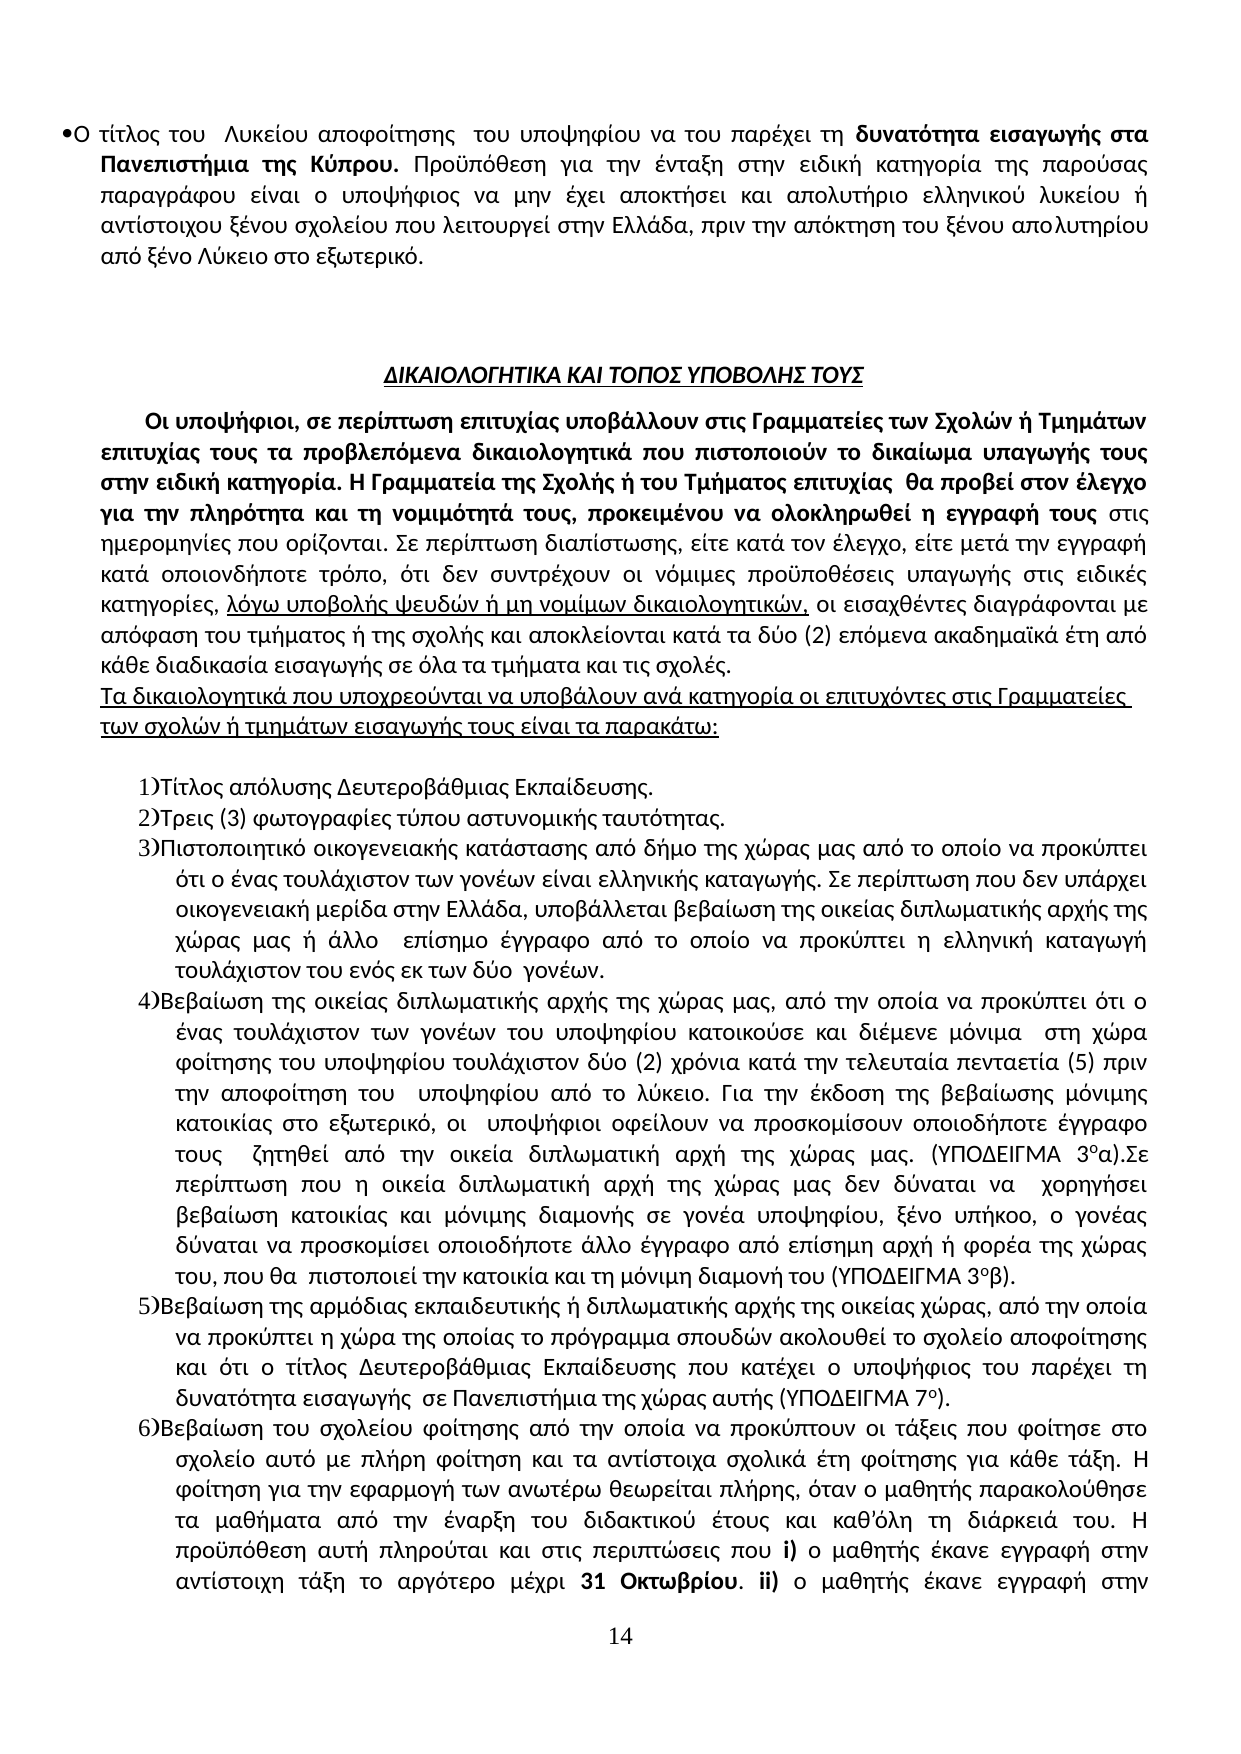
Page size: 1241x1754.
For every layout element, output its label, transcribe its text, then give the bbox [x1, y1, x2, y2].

list Βεβαίωση της αρμόδιας εκπαιδευτικής ή διπλωματικής αρχής της οικείας χώρας, από την οποία να προκύπτει η χώρα της οποίας το πρόγραμμα σπουδών ακολουθεί το σχολείο αποφοίτησης και ότι ο τίτλος Δευτεροβάθμιας Εκπαίδευσης που κατέχει ο υποψήφιος του παρέχει τη δυνατότητα εισαγωγής σε Πανεπιστήμια της χώρας αυτής (ΥΠΟΔΕΙΓΜΑ 7ο). [138, 1290, 1149, 1412]
list Ο τίτλος του Λυκείου αποφοίτησης του υποψηφίου να του παρέχει τη δυ­νατότητα εισαγωγής στα Πανεπιστήμια της Κύπρου. Προϋπόθεση για την ένταξη στην ειδική κατηγορία της παρούσας παραγράφου είναι ο υποψήφιος να μην έχει αποκτήσει και απολυτήριο ελληνικού λυκείου ή αντίστοιχου ξένου σχολείου που λειτουργεί στην Ελλάδα, πριν την απόκτηση του ξένου απο­λυτηρίου από ξένο Λύκειο στο εξωτερικό. [63, 118, 1149, 271]
subtitle ΔΙΚΑΙΟΛΟΓΗΤΙΚΑ ΚΑΙ ΤΟΠΟΣ ΥΠΟΒΟΛΗΣ ΤΟΥΣ [100, 359, 1149, 390]
list Πιστοποιητικό οικογενειακής κατάστασης από δήμο της χώρας μας από το οποίο να προκύπτει ότι ο ένας τουλάχιστον των γονέων είναι ελληνικής καταγωγής. Σε περίπτωση που δεν υπάρχει οικογενειακή μερίδα στην Ελλάδα, υποβάλλεται βεβαίωση της οικείας διπλωματικής αρχής της χώρας μας ή άλλο επίσημο έγγραφο από το οποίο να προκύπτει η ελληνική καταγωγή τουλάχιστον του ενός εκ των δύο γονέων. [138, 833, 1149, 985]
list Βεβαίωση της οικείας διπλωματικής αρχής της χώρας μας, από την οποία να προκύπτει ότι ο ένας τουλάχιστον των γονέων του υποψηφίου κατοικούσε και διέμενε μόνιμα στη χώρα φοίτησης του υποψηφίου τουλάχιστον δύο (2) χρόνια κατά την τελευταία πενταετία (5) πριν την αποφοίτηση του υποψηφίου από το λύκειο. Για την έκδοση της βεβαίωσης μόνιμης κατοικίας στο εξωτερικό, οι υποψήφιοι οφείλουν να προσκομίσουν οποιοδήποτε έγγραφο τους ζητηθεί από την οικεία διπλωματική αρχή της χώρας μας. (ΥΠΟΔΕΙΓΜΑ 3οα).Σε περίπτωση που η οικεία διπλωματική αρχή της χώρας μας δεν δύναται να χορηγήσει βεβαίωση κατοικίας και μόνιμης διαμονής σε γονέα υποψηφίου, ξένο υπήκοο, ο γονέας δύναται να προσκομίσει οποιοδήποτε άλλο έγγραφο από επίσημη αρχή ή φορέα της χώρας του, που θα πιστοποιεί την κατοικία και τη μόνιμη διαμονή του (ΥΠΟΔΕΙΓΜΑ 3οβ). [138, 985, 1149, 1290]
text Οι υποψήφιοι, σε περίπτωση επιτυχίας υποβάλλουν στις Γραμματείες των Σχολών ή Τμημάτων επιτυχίας τους τα προβλεπόμενα δικαιολογητικά που πιστοποιούν το δικαίωμα υπαγωγής τους στην ειδική κατηγορία. Η Γραμματεία της Σχολής ή του Τμήματος επιτυχίας θα προβεί στον έλεγχο για την πληρότητα και τη νομιμότητά τους, προκειμένου να ολοκληρωθεί η εγγραφή τους στις ημερομηνίες που ορίζονται. Σε περίπτωση διαπίστωσης, είτε κατά τον έλεγχο, είτε μετά την εγγραφή κατά οποιονδήποτε τρόπο, ότι δεν συντρέχουν οι νόμιμες προϋποθέσεις υπαγωγής στις ειδικές κατηγορίες, λόγω υποβολής ψευδών ή μη νομίμων δικαιολογητικών, οι εισαχθέντες διαγράφονται με απόφαση του τμήματος ή της σχολής και αποκλείονται κατά τα δύο (2) επόμενα ακαδημαϊκά έτη από κάθε διαδικασία εισαγωγής σε όλα τα τμήματα και τις σχολές. [100, 405, 1149, 680]
list Τρεις (3) φωτογραφίες τύπου αστυνομικής ταυτότητας. [138, 802, 1149, 833]
list Τίτλος απόλυσης Δευτεροβάθμιας Εκπαίδευσης. [138, 772, 1149, 802]
list Βεβαίωση του σχολείου φοίτησης από την οποία να προκύπτουν οι τάξεις που φοίτησε στο σχολείο αυτό με πλήρη φοίτηση και τα αντίστοιχα σχολικά έτη φοίτησης για κάθε τάξη. Η φοίτηση για την εφαρμογή των ανωτέρω θεωρείται πλήρης, όταν ο μαθητής παρακολούθησε τα μαθήματα από την έναρξη του διδακτικού έτους και καθ’όλη τη διάρκειά του. Η προϋπόθεση αυτή πληρούται και στις περιπτώσεις που i) ο μαθητής έκανε εγγραφή στην αντίστοιχη τάξη το αργότερο μέχρι 31 Οκτωβρίου. ii) ο μαθητής έκανε εγγραφή στην [138, 1412, 1149, 1596]
text Τα δικαιολογητικά που υποχρεούνται να υποβάλoυν ανά κατηγορία οι επιτυχόντες στις Γραμματείες των σχολών ή τμημάτων εισαγωγής τους είναι τα παρακάτω: [100, 680, 1149, 741]
